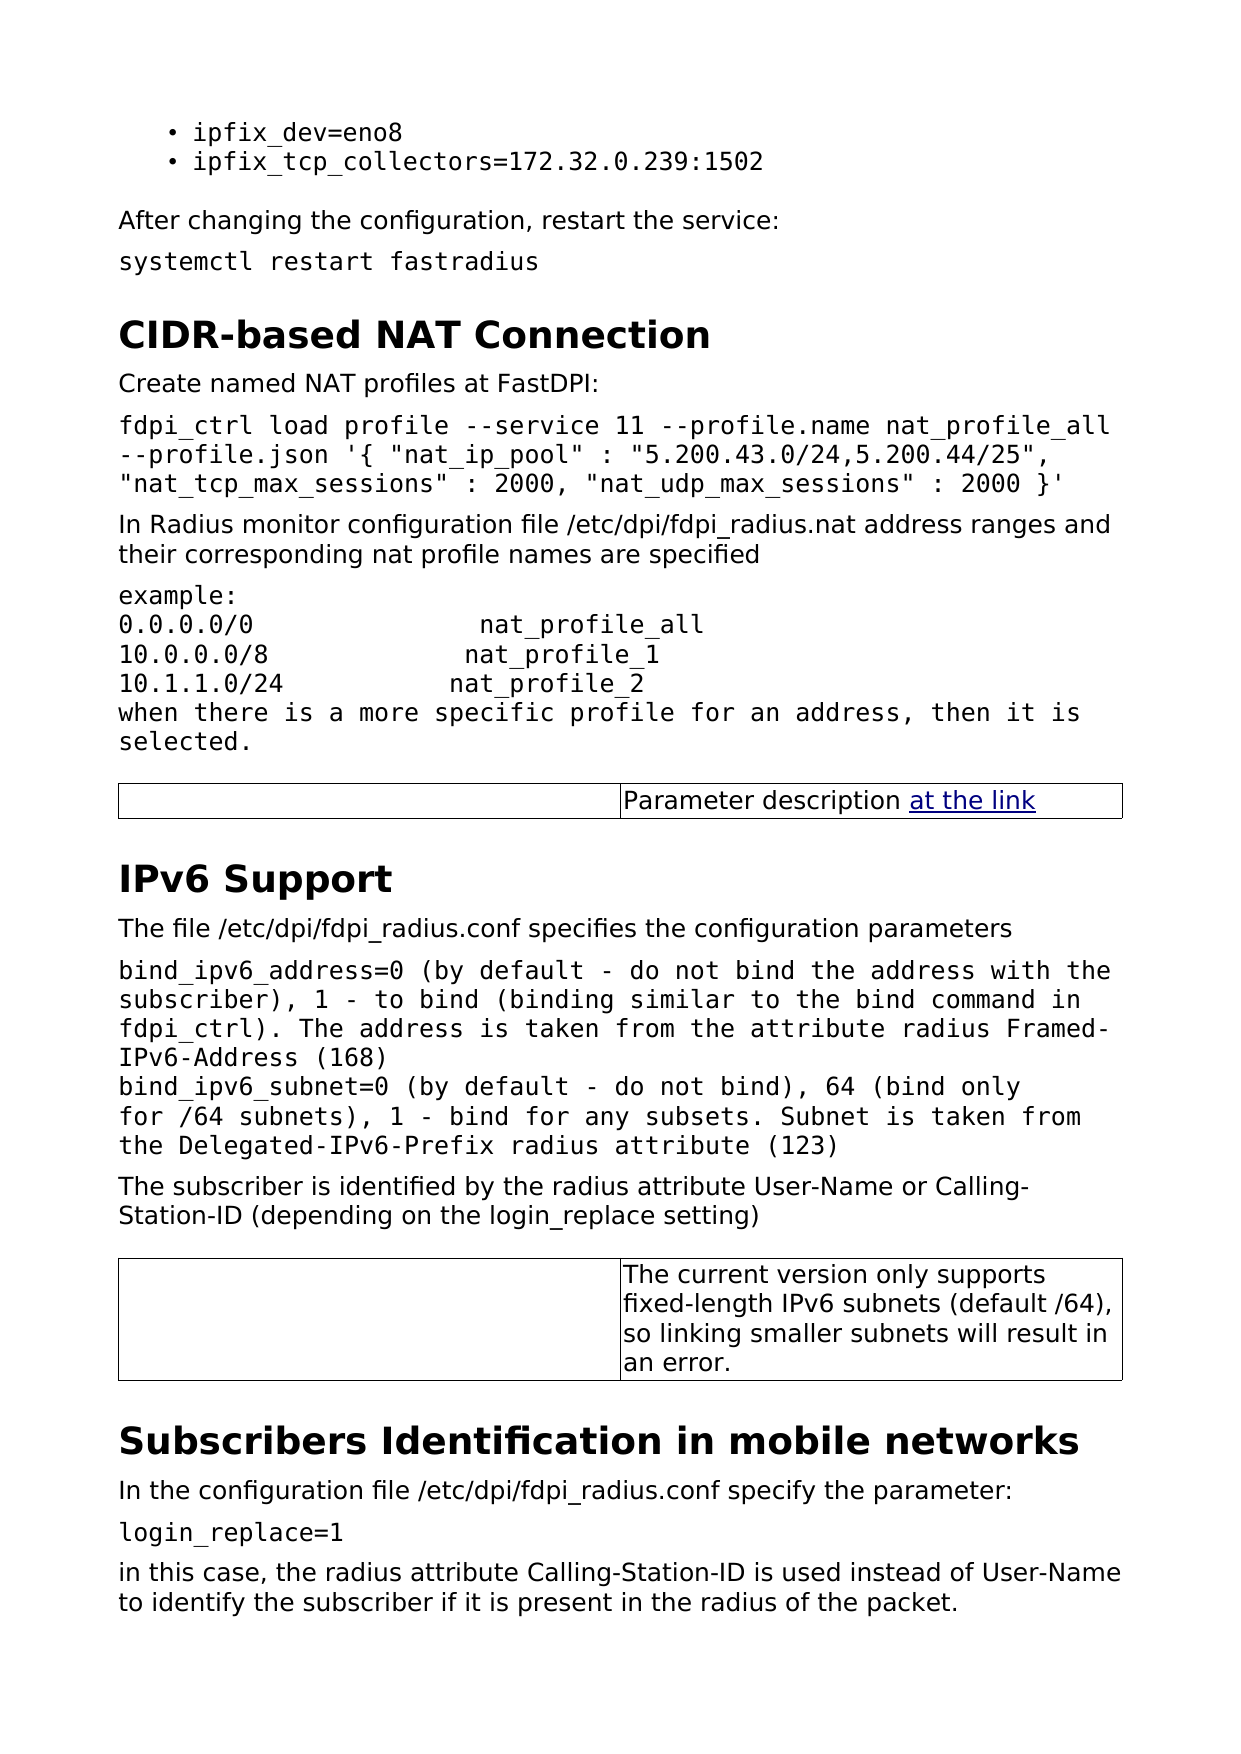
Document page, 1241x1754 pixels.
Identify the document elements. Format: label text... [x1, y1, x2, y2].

list ipfix_dev=eno8 [177, 118, 1122, 147]
list ipfix_tcp_collectors=172.32.0.239:1502 [177, 147, 1122, 176]
text bind_ipv6_address=0 (by default - do not bind the address with the subscriber), 1 - to bind (binding similar to the bind command in fdpi_ctrl). The address is taken from the attribute radius Framed-IPv6-Address (168) bind_ipv6_subnet=0 (by default - do not bind), 64 (bind only for /64 subnets), 1 - bind for any subsets. Subnet is taken from the Delegated-IPv6-Prefix radius attribute (123) [118, 956, 1122, 1160]
text In Radius monitor configuration file /etc/dpi/fdpi_radius.nat address ranges and their corresponding nat profile names are specified [118, 511, 1122, 569]
text example: 0.0.0.0/0 nat_profile_all 10.0.0.0/8 nat_profile_1 10.1.1.0/24 nat_profile_2 when there is a more specific profile for an address, then it is selected. [118, 581, 1122, 756]
subtitle IPv6 Support [118, 858, 1122, 902]
text After changing the configuration, restart the service: [118, 206, 1122, 235]
text In the configuration file /etc/dpi/fdpi_radius.conf specify the parameter: [118, 1476, 1122, 1505]
text login_replace=1 [118, 1518, 1122, 1547]
text in this case, the radius attribute Calling-Station-ID is used instead of User-Name to identify the subscriber if it is present in the radius of the packet. [118, 1559, 1122, 1617]
subtitle CIDR-based NAT Connection [118, 313, 1122, 357]
text fdpi_ctrl load profile --service 11 --profile.name nat_profile_all --profile.json '{ "nat_ip_pool" : "5.200.43.0/24,5.200.44/25", "nat_tcp_max_sessions" : 2000, "nat_udp_max_sessions" : 2000 }' [118, 411, 1122, 499]
table_header Parameter description at the link [621, 784, 1122, 818]
table_header The current version only supports fixed-length IPv6 subnets (default /64), so linking smaller subnets will result in an error. [621, 1259, 1122, 1380]
text Create named NAT profiles at FastDPI: [118, 370, 1122, 399]
table_header [119, 1259, 620, 1380]
subtitle Subscribers Identification in mobile networks [118, 1420, 1122, 1463]
text The file /etc/dpi/fdpi_radius.conf specifies the configuration parameters [118, 914, 1122, 943]
table_header [119, 784, 620, 818]
text The subscriber is identified by the radius attribute User-Name or Calling-Station-ID (depending on the login_replace setting) [118, 1172, 1122, 1230]
text systemctl restart fastradius [118, 248, 1122, 277]
